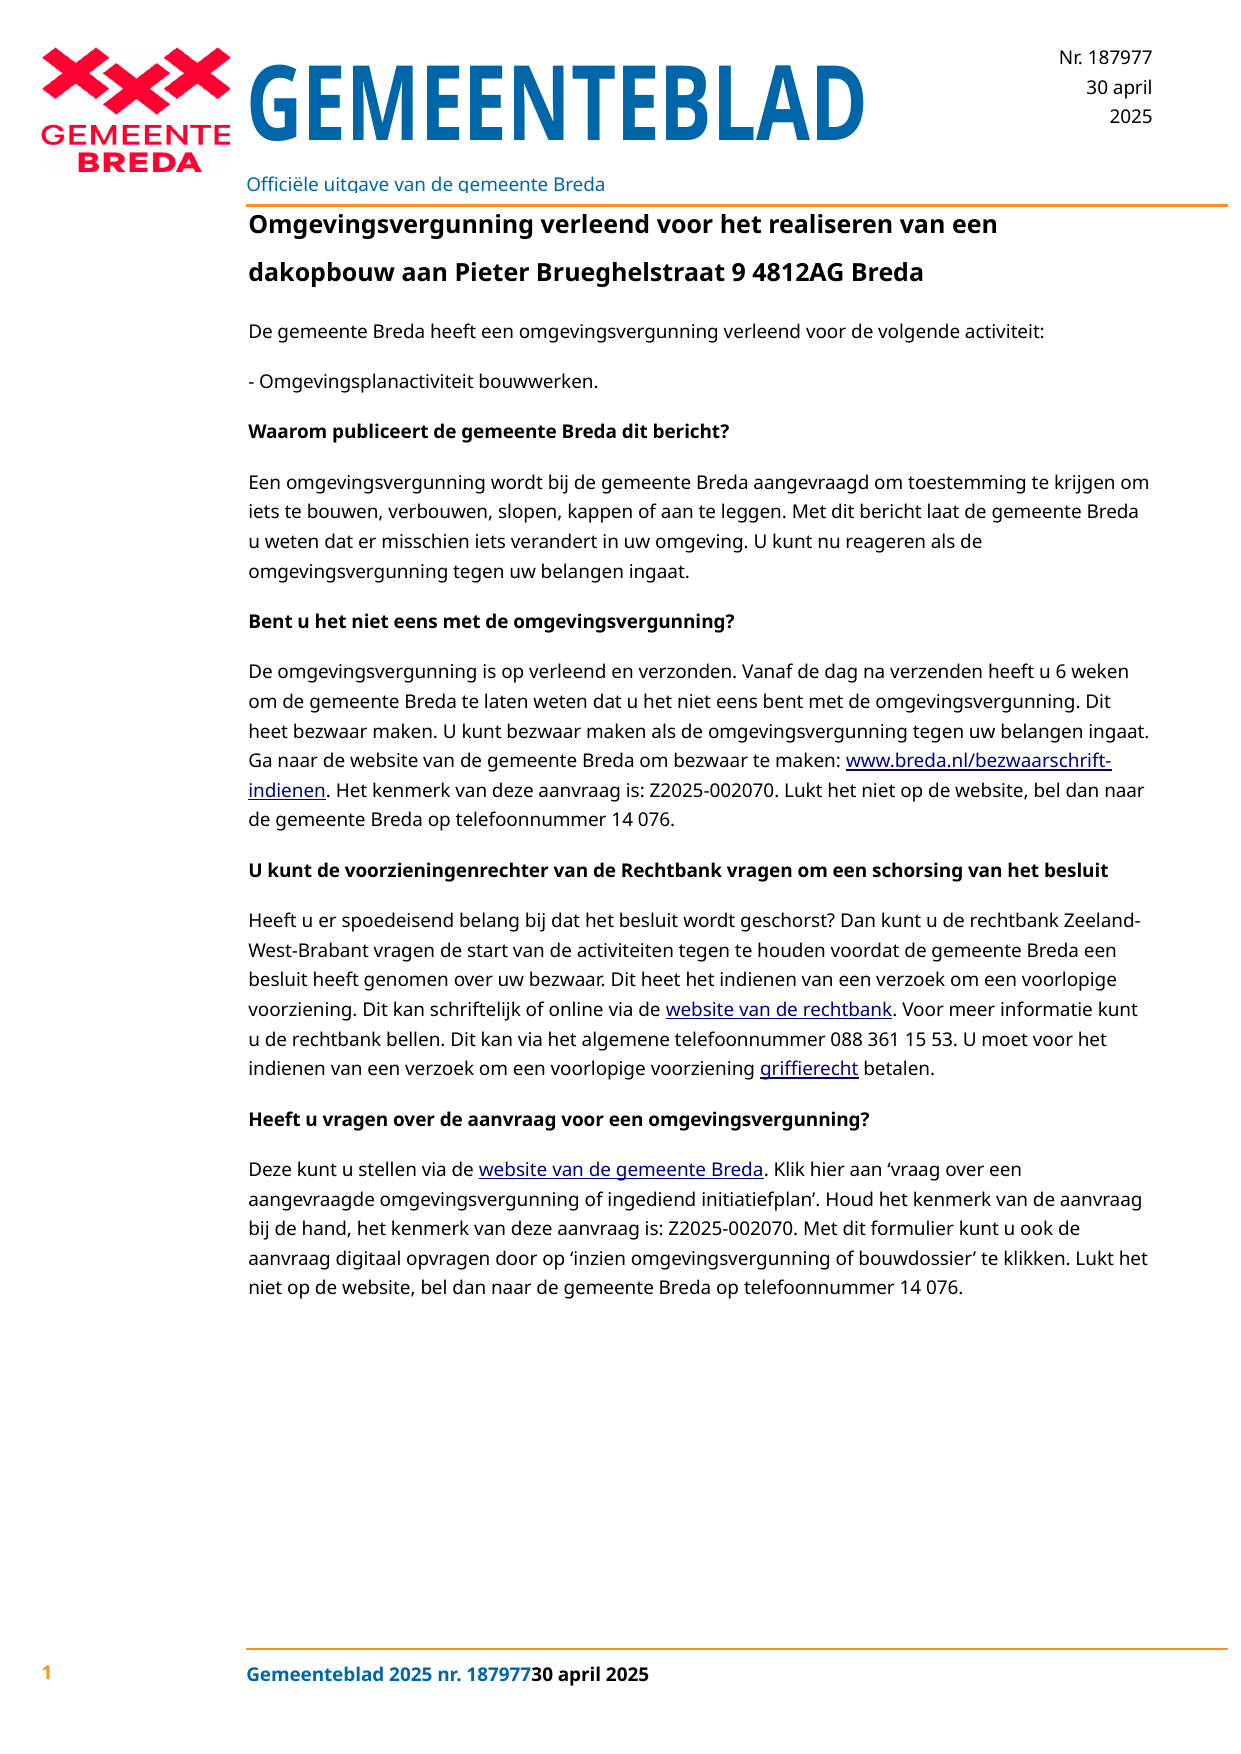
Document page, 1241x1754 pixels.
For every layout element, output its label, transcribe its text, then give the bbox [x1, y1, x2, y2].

text Heeft u er spoedeisend belang bij dat het besluit wordt geschorst? Dan kunt u de rechtbank Zeeland-West-Brabant vragen de start van de activiteiten tegen te houden voordat de gemeente Breda een besluit heeft genomen over uw bezwaar. Dit heet het indienen van een verzoek om een voorlopige voorziening. Dit kan schriftelijk of online via de website van de rechtbank. Voor meer informatie kunt u de rechtbank bellen. Dit kan via het algemene telefoonnummer 088 361 15 53. U moet voor het indienen van een verzoek om een voorlopige voorziening griffierecht betalen. [248, 907, 1152, 1081]
text U kunt de voorzieningenrechter van de Rechtbank vragen om een schorsing van het besluit [248, 857, 1152, 883]
text Omgevingsvergunning verleend voor het realiseren van een dakopbouw aan Pieter Brueghelstraat 9 4812AG Breda [248, 207, 1152, 288]
text - Omgevingsplanactiviteit bouwwerken. [248, 368, 1152, 394]
text Deze kunt u stellen via de website van de gemeente Breda. Klik hier aan ‘vraag over een aangevraagde omgevingsvergunning of ingediend initiatiefplan’. Houd het kenmerk van de aanvraag bij de hand, het kenmerk van deze aanvraag is: Z2025-002070. Met dit formulier kunt u ook de aanvraag digitaal opvragen door op ‘inzien omgevingsvergunning of bouwdossier’ te klikken. Lukt het niet op de website, bel dan naar de gemeente Breda op telefoonnummer 14 076. [248, 1156, 1152, 1300]
text Bent u het niet eens met de omgevingsvergunning? [248, 608, 1152, 634]
picture [41, 47, 231, 172]
text De omgevingsvergunning is op verleend en verzonden. Vanaf de dag na verzenden heeft u 6 weken om de gemeente Breda te laten weten dat u het niet eens bent met de omgevingsvergunning. Dit heet bezwaar maken. U kunt bezwaar maken als de omgevingsvergunning tegen uw belangen ingaat. Ga naar de website van de gemeente Breda om bezwaar te maken: www.breda.nl/bezwaarschrift-indienen. Het kenmerk van deze aanvraag is: Z2025-002070. Lukt het niet op de website, bel dan naar de gemeente Breda op telefoonnummer 14 076. [248, 659, 1152, 832]
text De gemeente Breda heeft een omgevingsvergunning verleend voor de volgende activiteit: [248, 318, 1152, 344]
text Een omgevingsvergunning wordt bij de gemeente Breda aangevraagd om toestemming te krijgen om iets te bouwen, verbouwen, slopen, kappen of aan te leggen. Met dit bericht laat de gemeente Breda u weten dat er misschien iets verandert in uw omgeving. U kunt nu reageren als de omgevingsvergunning tegen uw belangen ingaat. [248, 469, 1152, 584]
text Heeft u vragen over de aanvraag voor een omgevingsvergunning? [248, 1106, 1152, 1132]
text Waarom publiceert de gemeente Breda dit bericht? [248, 419, 1152, 444]
